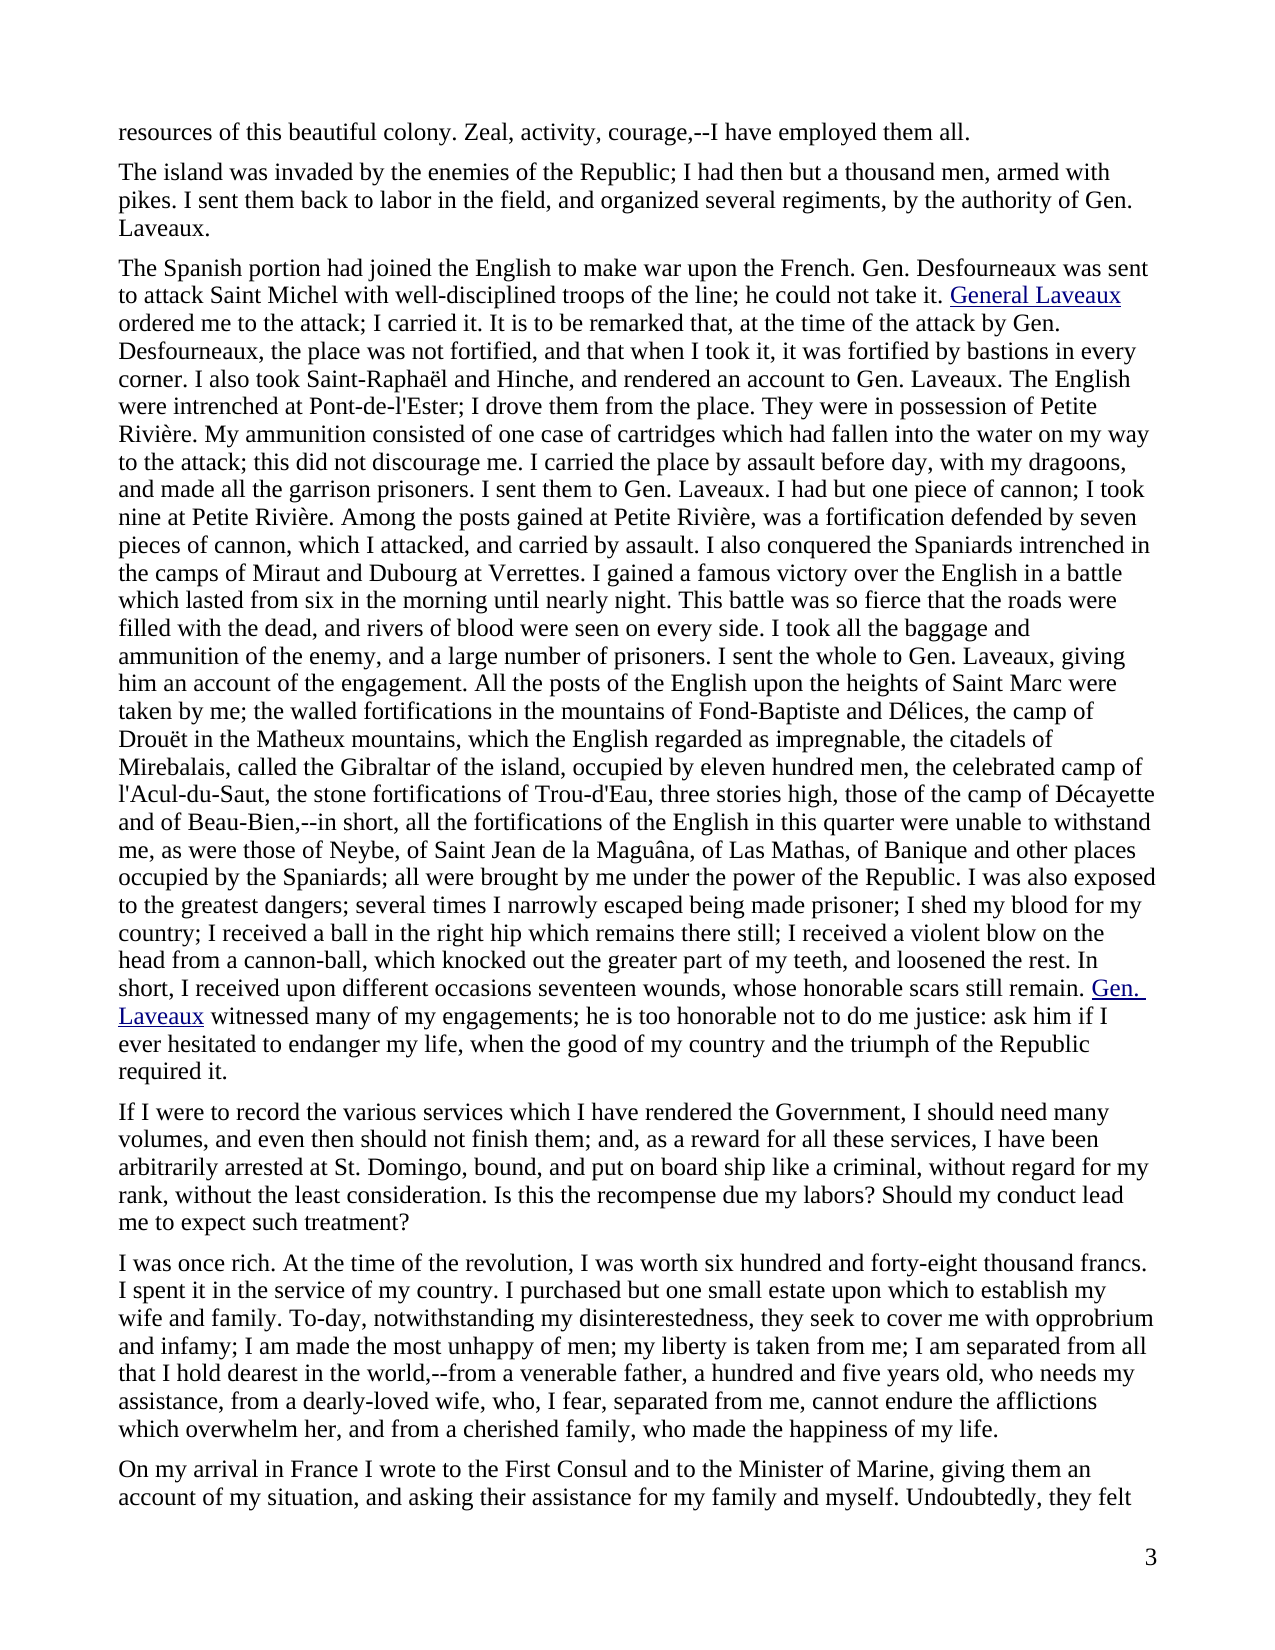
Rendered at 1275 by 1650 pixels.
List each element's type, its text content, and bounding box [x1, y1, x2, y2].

text On my arrival in France I wrote to the First Consul and to the Minister of Marine, giving them an account of my situation, and asking their assistance for my family and myself. Undoubtedly, they felt [118, 1455, 1157, 1511]
text The Spanish portion had joined the English to make war upon the French. Gen. Desfourneaux was sent to attack Saint Michel with well-disciplined troops of the line; he could not take it. General Laveaux ordered me to the attack; I carried it. It is to be remarked that, at the time of the attack by Gen. Desfourneaux, the place was not fortified, and that when I took it, it was fortified by bastions in every corner. I also took Saint-Raphaël and Hinche, and rendered an account to Gen. Laveaux. The English were intrenched at Pont-de-l'Ester; I drove them from the place. They were in possession of Petite Rivière. My ammunition consisted of one case of cartridges which had fallen into the water on my way to the attack; this did not discourage me. I carried the place by assault before day, with my dragoons, and made all the garrison prisoners. I sent them to Gen. Laveaux. I had but one piece of cannon; I took nine at Petite Rivière. Among the posts gained at Petite Rivière, was a fortification defended by seven pieces of cannon, which I attacked, and carried by assault. I also conquered the Spaniards intrenched in the camps of Miraut and Dubourg at Verrettes. I gained a famous victory over the English in a battle which lasted from six in the morning until nearly night. This battle was so fierce that the roads were filled with the dead, and rivers of blood were seen on every side. I took all the baggage and ammunition of the enemy, and a large number of prisoners. I sent the whole to Gen. Laveaux, giving him an account of the engagement. All the posts of the English upon the heights of Saint Marc were taken by me; the walled fortifications in the mountains of Fond-Baptiste and Délices, the camp of Drouët in the Matheux mountains, which the English regarded as impregnable, the citadels of Mirebalais, called the Gibraltar of the island, occupied by eleven hundred men, the celebrated camp of l'Acul-du-Saut, the stone fortifications of Trou-d'Eau, three stories high, those of the camp of Décayette and of Beau-Bien,--in short, all the fortifications of the English in this quarter were unable to withstand me, as were those of Neybe, of Saint Jean de la Maguâna, of Las Mathas, of Banique and other places occupied by the Spaniards; all were brought by me under the power of the Republic. I was also exposed to the greatest dangers; several times I narrowly escaped being made prisoner; I shed my blood for my country; I received a ball in the right hip which remains there still; I received a violent blow on the head from a cannon-ball, which knocked out the greater part of my teeth, and loosened the rest. In short, I received upon different occasions seventeen wounds, whose honorable scars still remain. Gen. Laveaux witnessed many of my engagements; he is too honorable not to do me justice: ask him if I ever hesitated to endanger my life, when the good of my country and the triumph of the Republic required it. [118, 254, 1157, 1085]
text resources of this beautiful colony. Zeal, activity, courage,--I have employed them all. [118, 118, 1157, 146]
text I was once rich. At the time of the revolution, I was worth six hundred and forty-eight thousand francs. I spent it in the service of my country. I purchased but one small estate upon which to establish my wife and family. To-day, notwithstanding my disinterestedness, they seek to cover me with opprobrium and infamy; I am made the most unhappy of men; my liberty is taken from me; I am separated from all that I hold dearest in the world,--from a venerable father, a hundred and five years old, who needs my assistance, from a dearly-loved wife, who, I fear, separated from me, cannot endure the afflictions which overwhelm her, and from a cherished family, who made the happiness of my life. [118, 1249, 1157, 1443]
text The island was invaded by the enemies of the Republic; I had then but a thousand men, armed with pikes. I sent them back to labor in the field, and organized several regiments, by the authority of Gen. Laveaux. [118, 158, 1157, 241]
text If I were to record the various services which I have rendered the Government, I should need many volumes, and even then should not finish them; and, as a reward for all these services, I have been arbitrarily arrested at St. Domingo, bound, and put on board ship like a criminal, without regard for my rank, without the least consideration. Is this the recompense due my labors? Should my conduct lead me to expect such treatment? [118, 1098, 1157, 1236]
